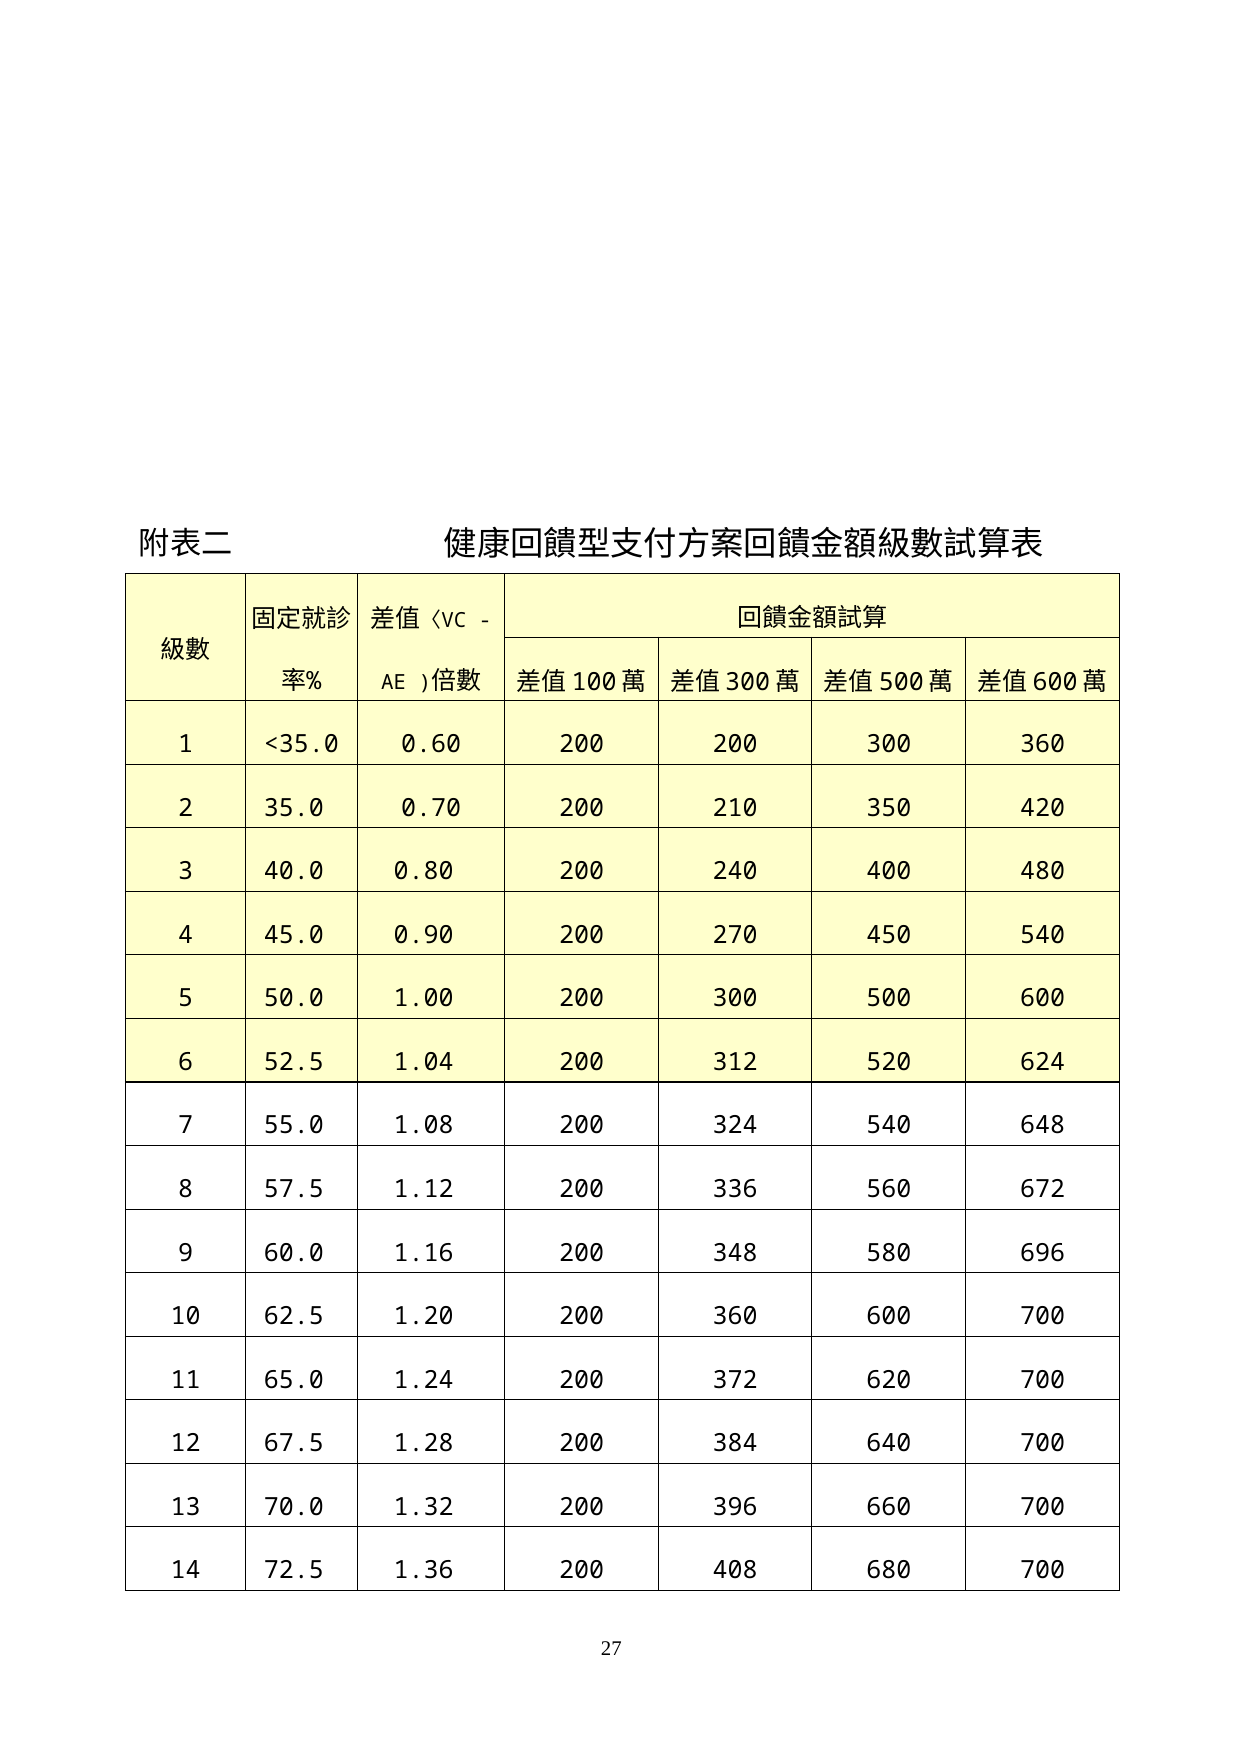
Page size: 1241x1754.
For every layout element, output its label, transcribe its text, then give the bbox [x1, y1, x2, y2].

table_cell 0.80 [358, 828, 504, 891]
table_cell 70.0 [246, 1464, 357, 1526]
table_cell 40.0 [246, 828, 357, 891]
table_cell 420 [966, 765, 1119, 827]
table_cell 200 [505, 1273, 658, 1336]
table_cell 360 [659, 1273, 811, 1336]
table_cell 6 [126, 1019, 245, 1081]
table_cell 1.16 [358, 1210, 504, 1272]
table_cell 35.0 [246, 765, 357, 827]
table_cell 7 [126, 1083, 245, 1145]
table_cell 60.0 [246, 1210, 357, 1272]
table_cell 450 [812, 892, 965, 954]
table_cell 1.32 [358, 1464, 504, 1526]
table_cell 55.0 [246, 1083, 357, 1145]
table_cell 1.24 [358, 1337, 504, 1399]
table_cell 200 [505, 1400, 658, 1463]
table_cell 696 [966, 1210, 1119, 1272]
table_cell 540 [812, 1083, 965, 1145]
table_header 附表二 [125, 487, 246, 573]
table_cell 1.36 [358, 1527, 504, 1590]
table_cell 660 [812, 1464, 965, 1526]
table_cell 14 [126, 1527, 245, 1590]
table_cell 1.04 [358, 1019, 504, 1081]
table_cell 520 [812, 1019, 965, 1081]
table_cell 400 [812, 828, 965, 891]
table_cell 200 [505, 1146, 658, 1208]
table_cell 560 [812, 1146, 965, 1208]
table_header 健康回饋型支付方案回饋金額級數試算表 [246, 487, 1119, 573]
table_cell 648 [966, 1083, 1119, 1145]
table_cell 50.0 [246, 955, 357, 1018]
table_cell 65.0 [246, 1337, 357, 1399]
table_cell 680 [812, 1527, 965, 1590]
table_cell 差值500萬 [812, 638, 965, 700]
table_cell 1.12 [358, 1146, 504, 1208]
table_cell 回饋金額試算 [505, 574, 1119, 637]
table_cell 372 [659, 1337, 811, 1399]
table_cell 差值100萬 [505, 638, 658, 700]
table_cell 200 [505, 1527, 658, 1590]
table_cell 固定就診率% [246, 574, 357, 700]
table_cell 640 [812, 1400, 965, 1463]
table_cell 312 [659, 1019, 811, 1081]
table_cell 300 [812, 701, 965, 764]
table_cell 580 [812, 1210, 965, 1272]
table_cell 13 [126, 1464, 245, 1526]
table_cell 200 [505, 1210, 658, 1272]
table_cell 700 [966, 1337, 1119, 1399]
table_cell 差值300萬 [659, 638, 811, 700]
table_cell 620 [812, 1337, 965, 1399]
table_cell 500 [812, 955, 965, 1018]
table_cell 396 [659, 1464, 811, 1526]
table_cell 45.0 [246, 892, 357, 954]
table_cell 200 [505, 828, 658, 891]
table_cell 差值600萬 [966, 638, 1119, 700]
table_cell 200 [659, 701, 811, 764]
table_cell 11 [126, 1337, 245, 1399]
table_cell 級數 [126, 574, 245, 700]
table_cell 700 [966, 1400, 1119, 1463]
table_cell 700 [966, 1527, 1119, 1590]
table_cell 624 [966, 1019, 1119, 1081]
table_cell 200 [505, 955, 658, 1018]
table_cell 1.08 [358, 1083, 504, 1145]
table_cell 348 [659, 1210, 811, 1272]
table_cell 200 [505, 1083, 658, 1145]
table_cell 3 [126, 828, 245, 891]
table_cell 540 [966, 892, 1119, 954]
table_cell 480 [966, 828, 1119, 891]
table_cell 10 [126, 1273, 245, 1336]
table_cell 200 [505, 701, 658, 764]
table_cell 672 [966, 1146, 1119, 1208]
table_cell 8 [126, 1146, 245, 1208]
table_cell 9 [126, 1210, 245, 1272]
table_cell 324 [659, 1083, 811, 1145]
table_cell 2 [126, 765, 245, 827]
table_cell 384 [659, 1400, 811, 1463]
table_cell 700 [966, 1464, 1119, 1526]
table_cell 350 [812, 765, 965, 827]
table_cell 600 [966, 955, 1119, 1018]
table_cell 12 [126, 1400, 245, 1463]
table_cell 200 [505, 1019, 658, 1081]
table_cell 1.28 [358, 1400, 504, 1463]
table_cell 62.5 [246, 1273, 357, 1336]
table_cell 4 [126, 892, 245, 954]
table_cell 1.00 [358, 955, 504, 1018]
table_cell 200 [505, 892, 658, 954]
table_cell 360 [966, 701, 1119, 764]
table_cell 57.5 [246, 1146, 357, 1208]
table_cell 0.70 [358, 765, 504, 827]
table_cell 5 [126, 955, 245, 1018]
table_cell 1.20 [358, 1273, 504, 1336]
table_cell 200 [505, 1337, 658, 1399]
table_cell 240 [659, 828, 811, 891]
table_cell 0.90 [358, 892, 504, 954]
table_cell 差值〈VC - AE )倍數 [358, 574, 504, 700]
table_cell 0.60 [358, 701, 504, 764]
table_cell 67.5 [246, 1400, 357, 1463]
table_cell 200 [505, 1464, 658, 1526]
table_cell 700 [966, 1273, 1119, 1336]
table_cell 52.5 [246, 1019, 357, 1081]
table_cell 270 [659, 892, 811, 954]
table_cell 300 [659, 955, 811, 1018]
table_cell <35.0 [246, 701, 357, 764]
table_cell 72.5 [246, 1527, 357, 1590]
table_cell 210 [659, 765, 811, 827]
table_cell 408 [659, 1527, 811, 1590]
table_cell 1 [126, 701, 245, 764]
table_cell 200 [505, 765, 658, 827]
table_cell 600 [812, 1273, 965, 1336]
table_cell 336 [659, 1146, 811, 1208]
